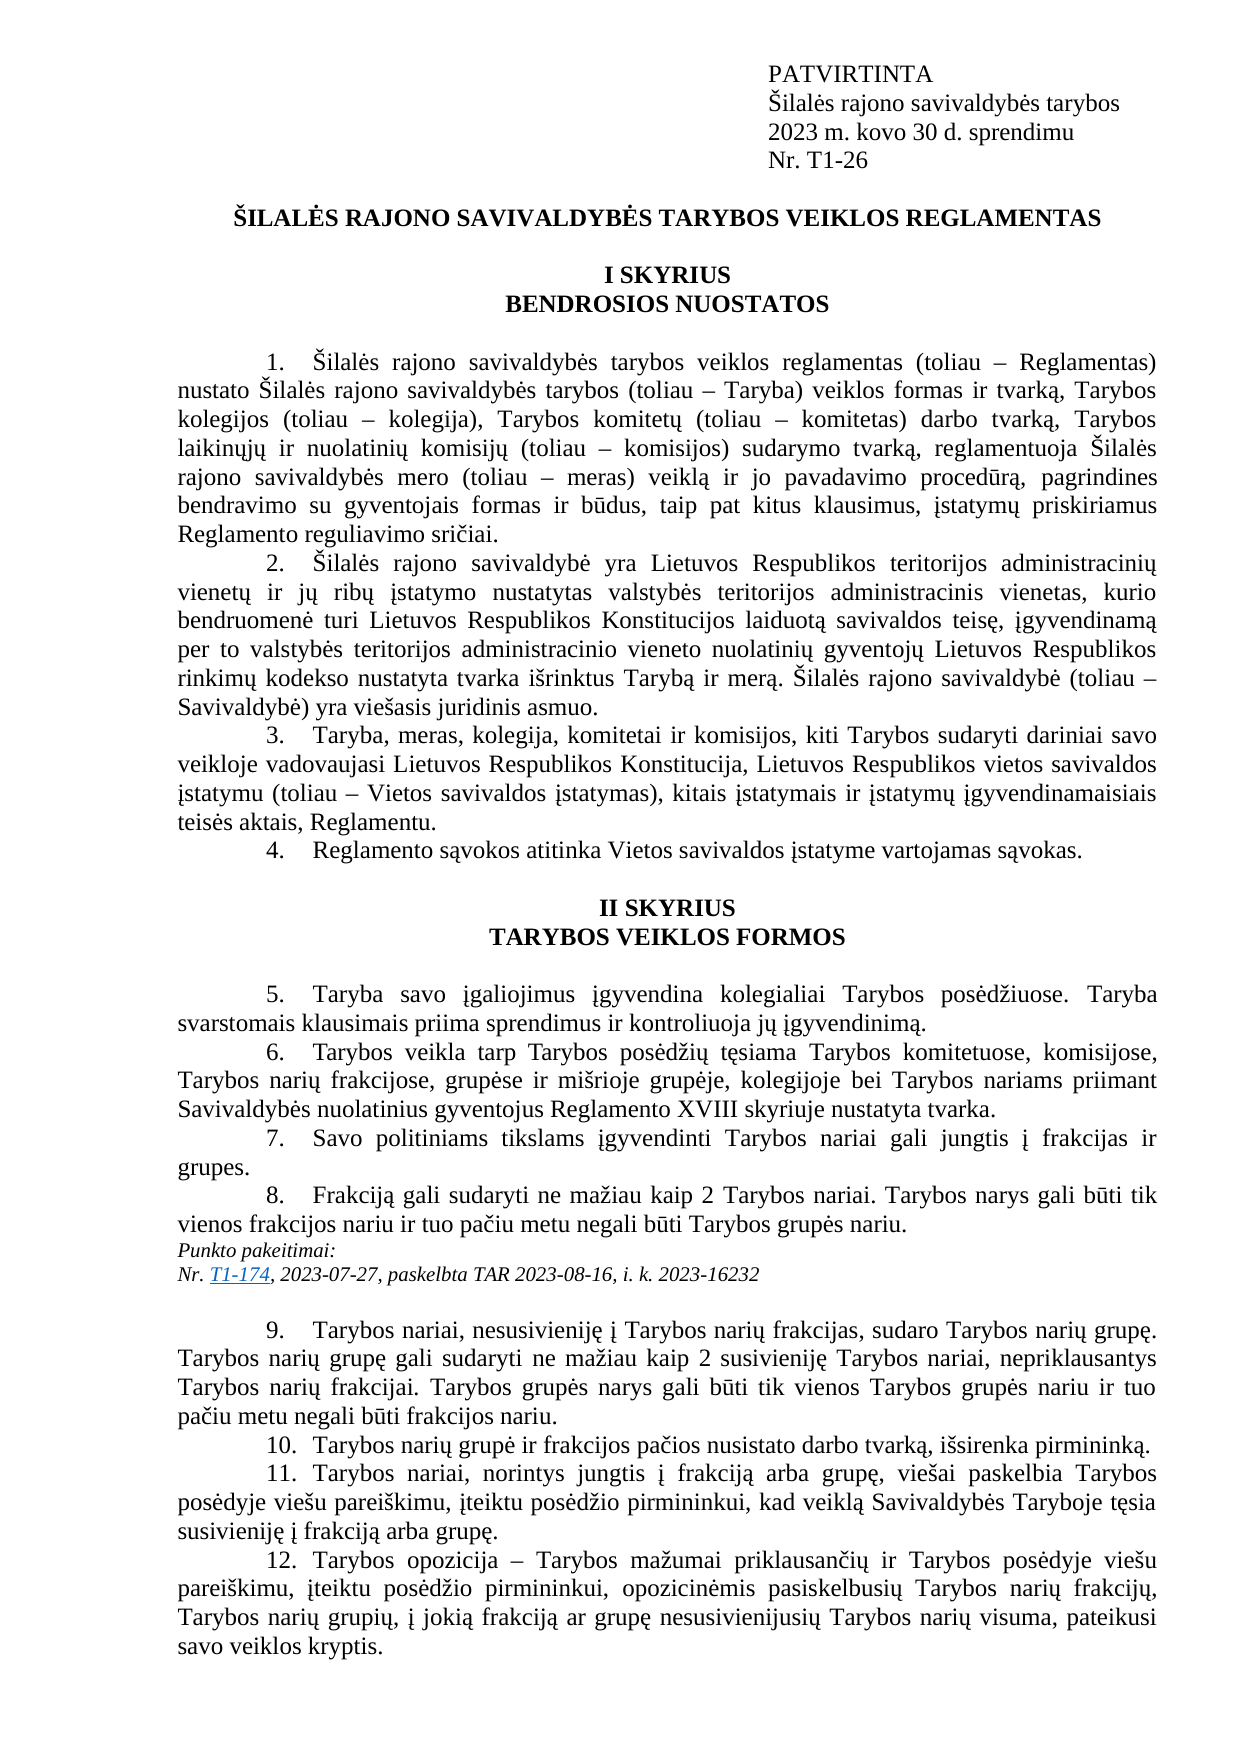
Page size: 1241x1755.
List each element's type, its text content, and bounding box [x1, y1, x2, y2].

text 8. Frakciją gali sudaryti ne mažiau kaip 2 Tarybos nariai. Tarybos narys gali būti tik vienos frakcijos nariu ir tuo pačiu metu negali būti Tarybos grupės nariu. [177, 1180, 1158, 1238]
text 6. Tarybos veikla tarp Tarybos posėdžių tęsiama Tarybos komitetuose, komisijose, Tarybos narių frakcijose, grupėse ir mišrioje grupėje, kolegijoje bei Tarybos nariams priimant Savivaldybės nuolatinius gyventojus Reglamento XVIII skyriuje nustatyta tvarka. [177, 1037, 1158, 1123]
text TARYBOS VEIKLOS FORMOS [177, 922, 1158, 950]
text 12. Tarybos opozicija – Tarybos mažumai priklausančių ir Tarybos posėdyje viešu pareiškimu, įteiktu posėdžio pirmininkui, opozicinėmis pasiskelbusių Tarybos narių frakcijų, Tarybos narių grupių, į jokią frakciją ar grupę nesusivienijusių Tarybos narių visuma, pateikusi savo veiklos kryptis. [177, 1545, 1158, 1660]
text 10. Tarybos narių grupė ir frakcijos pačios nusistato darbo tvarką, išsirenka pirmininką. [177, 1430, 1158, 1458]
text Punkto pakeitimai: [177, 1238, 1158, 1262]
text Šilalės rajono savivaldybės tarybos [177, 88, 1158, 117]
text 11. Tarybos nariai, norintys jungtis į frakciją arba grupę, viešai paskelbia Tarybos posėdyje viešu pareiškimu, įteiktu posėdžio pirmininkui, kad veiklą Savivaldybės Taryboje tęsia susivieniję į frakciją arba grupę. [177, 1458, 1158, 1545]
text Šilalės RAJONO SAVIVALDYBĖS TARYBOS VEIKLOS REGLAMENTAS [177, 203, 1158, 232]
text 2. Šilalės rajono savivaldybė yra Lietuvos Respublikos teritorijos administracinių vienetų ir jų ribų įstatymo nustatytas valstybės teritorijos administracinis vienetas, kurio bendruomenė turi Lietuvos Respublikos Konstitucijos laiduotą savivaldos teisę, įgyvendinamą per to valstybės teritorijos administracinio vieneto nuolatinių gyventojų Lietuvos Respublikos rinkimų kodekso nustatyta tvarka išrinktus Tarybą ir merą. Šilalės rajono savivaldybė (toliau – Savivaldybė) yra viešasis juridinis asmuo. [177, 548, 1158, 720]
text BENDROSIOS NUOSTATOS [177, 289, 1158, 318]
text II SKYRIUS [177, 893, 1158, 922]
text 7. Savo politiniams tikslams įgyvendinti Tarybos nariai gali jungtis į frakcijas ir grupes. [177, 1123, 1158, 1180]
text I SKYRIUS [177, 260, 1158, 289]
text 5. Taryba savo įgaliojimus įgyvendina kolegialiai Tarybos posėdžiuose. Taryba svarstomais klausimais priima sprendimus ir kontroliuoja jų įgyvendinimą. [177, 979, 1158, 1037]
text PATVIRTINTA [177, 59, 1158, 88]
text Nr. T1-174, 2023-07-27, paskelbta TAR 2023-08-16, i. k. 2023-16232 [177, 1262, 1158, 1286]
text 3. Taryba, meras, kolegija, komitetai ir komisijos, kiti Tarybos sudaryti dariniai savo veikloje vadovaujasi Lietuvos Respublikos Konstitucija, Lietuvos Respublikos vietos savivaldos įstatymu (toliau – Vietos savivaldos įstatymas), kitais įstatymais ir įstatymų įgyvendinamaisiais teisės aktais, Reglamentu. [177, 720, 1158, 835]
text 4. Reglamento sąvokos atitinka Vietos savivaldos įstatyme vartojamas sąvokas. [177, 835, 1158, 864]
text Nr. T1-26 [177, 145, 1158, 174]
text 9. Tarybos nariai, nesusivieniję į Tarybos narių frakcijas, sudaro Tarybos narių grupę. Tarybos narių grupę gali sudaryti ne mažiau kaip 2 susivieniję Tarybos nariai, nepriklausantys Tarybos narių frakcijai. Tarybos grupės narys gali būti tik vienos Tarybos grupės nariu ir tuo pačiu metu negali būti frakcijos nariu. [177, 1315, 1158, 1430]
text 2023 m. kovo 30 d. sprendimu [177, 117, 1158, 145]
text 1. Šilalės rajono savivaldybės tarybos veiklos reglamentas (toliau – Reglamentas) nustato Šilalės rajono savivaldybės tarybos (toliau – Taryba) veiklos formas ir tvarką, Tarybos kolegijos (toliau – kolegija), Tarybos komitetų (toliau – komitetas) darbo tvarką, Tarybos laikinųjų ir nuolatinių komisijų (toliau – komisijos) sudarymo tvarką, reglamentuoja Šilalės rajono savivaldybės mero (toliau – meras) veiklą ir jo pavadavimo procedūrą, pagrindines bendravimo su gyventojais formas ir būdus, taip pat kitus klausimus, įstatymų priskiriamus Reglamento reguliavimo sričiai. [177, 347, 1158, 548]
